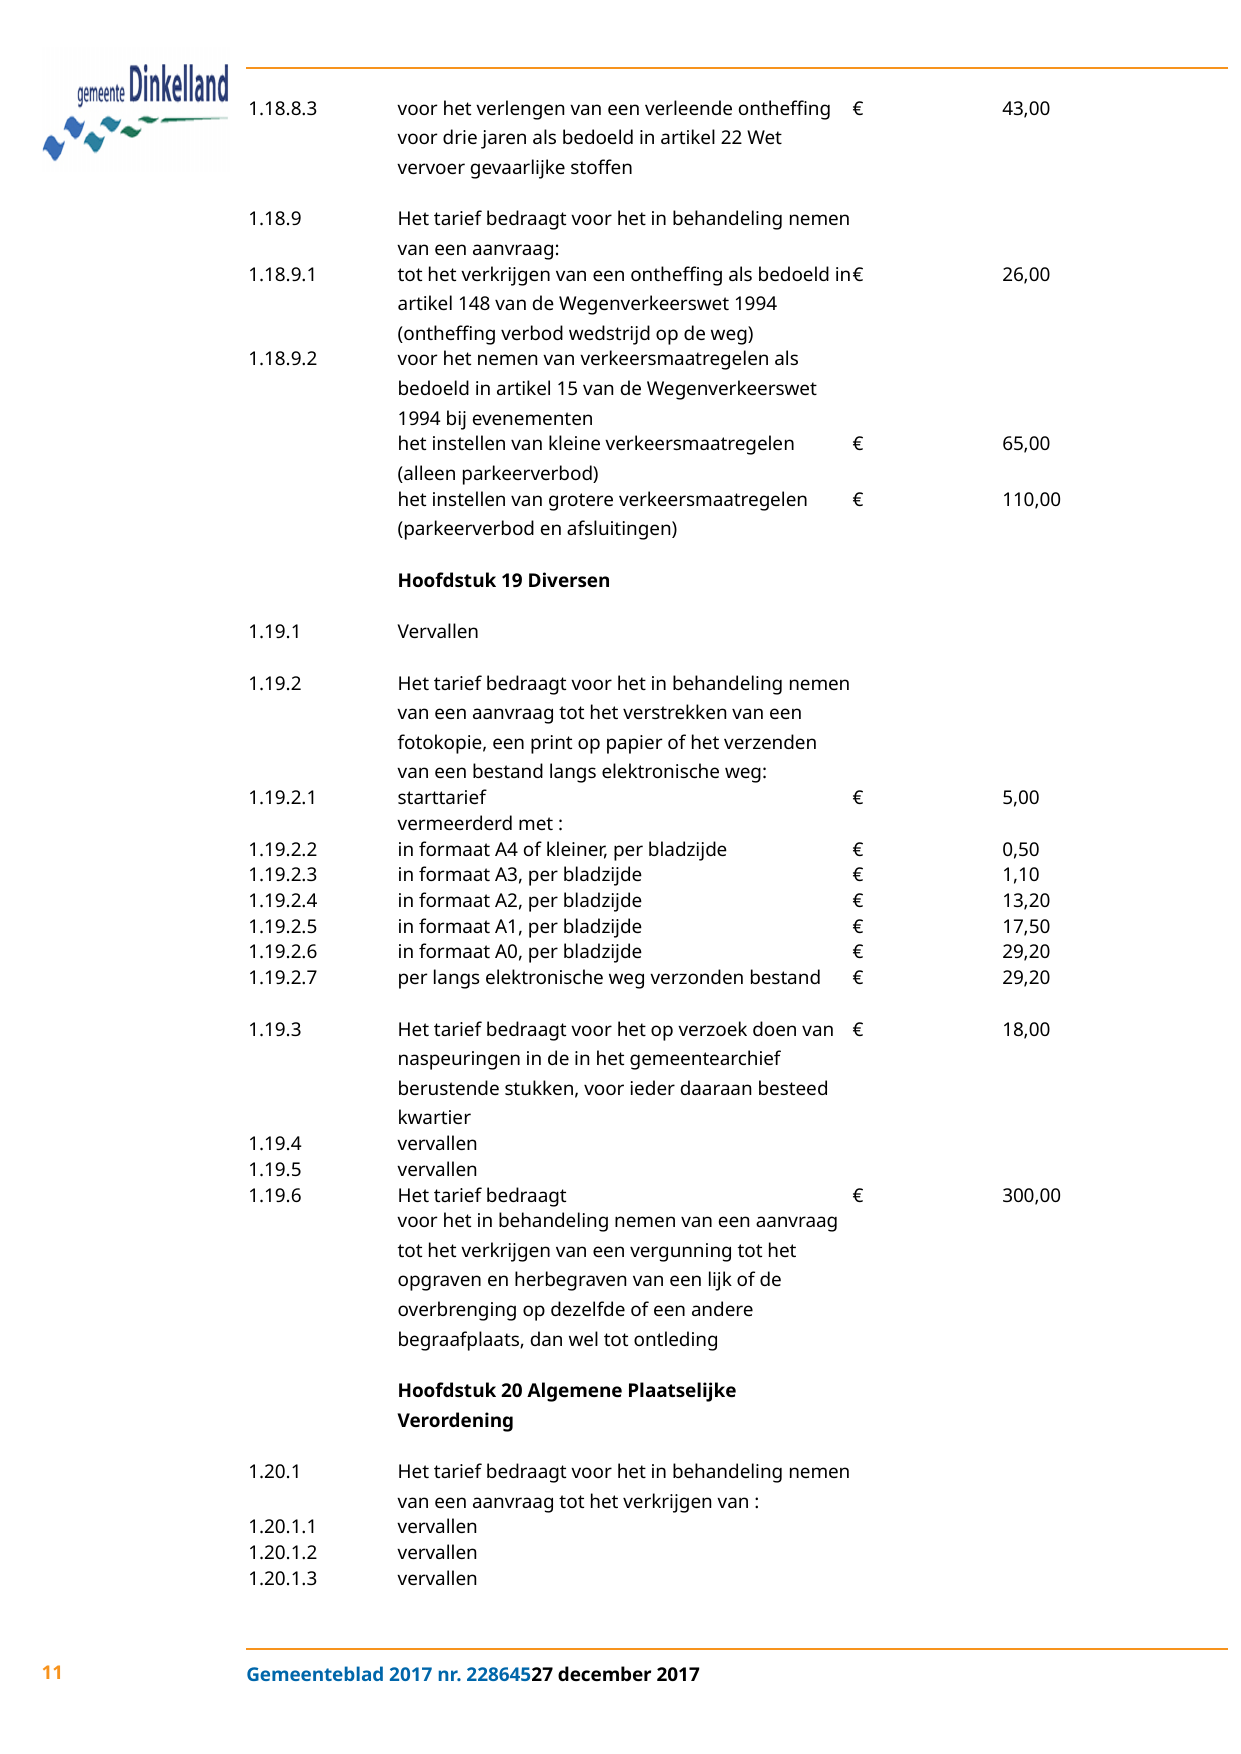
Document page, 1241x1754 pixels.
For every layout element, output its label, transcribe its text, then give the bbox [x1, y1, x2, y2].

table_cell [853, 810, 1002, 836]
table_cell 300,00 [1002, 1182, 1152, 1207]
table_cell 29,20 [1002, 964, 1152, 990]
table_cell [853, 670, 1002, 784]
table_cell [853, 1377, 1002, 1433]
table_cell tot het verkrijgen van een ontheffing als bedoeld in artikel 148 van de Wegenverkeerswet 1994 (ontheffing verbod wedstrijd op de weg) [398, 261, 852, 346]
table_cell [248, 431, 397, 486]
table_cell 1.20.1.2 [248, 1539, 397, 1565]
table_cell [248, 1352, 397, 1377]
table_cell 17,50 [1002, 913, 1152, 939]
table_cell € [853, 95, 1002, 180]
table_cell vervallen [398, 1565, 852, 1591]
table_cell 1.19.2.1 [248, 784, 397, 810]
table_cell [1002, 593, 1152, 618]
table_cell [1002, 180, 1152, 205]
table_cell € [853, 887, 1002, 913]
table_cell het instellen van grotere verkeersmaatregelen (parkeerverbod en afsluitingen) [398, 486, 852, 541]
table_cell € [853, 939, 1002, 964]
table_cell 1.19.2.5 [248, 913, 397, 939]
table_cell 5,00 [1002, 784, 1152, 810]
table_cell Het tarief bedraagt [398, 1182, 852, 1207]
table_cell vervallen [398, 1539, 852, 1565]
table_cell [398, 1433, 852, 1458]
table_cell [398, 644, 852, 670]
table_cell Het tarief bedraagt voor het in behandeling nemen van een aanvraag tot het verstrekken van een fotokopie, een print op papier of het verzenden van een bestand langs elektronische weg: [398, 670, 852, 784]
table_cell [853, 1514, 1002, 1539]
table_cell [398, 990, 852, 1016]
table_cell [853, 1130, 1002, 1156]
table_cell Hoofdstuk 19 Diversen [398, 567, 852, 593]
table_cell starttarief [398, 784, 852, 810]
table_cell het instellen van kleine verkeersmaatregelen (alleen parkeerverbod) [398, 431, 852, 486]
table_cell [398, 541, 852, 567]
table_cell [248, 1377, 397, 1433]
table_cell [853, 346, 1002, 431]
table_cell [853, 1565, 1002, 1591]
table_cell 1.19.1 [248, 618, 397, 644]
table_cell [1002, 205, 1152, 261]
table_cell [1002, 1130, 1152, 1156]
table_cell € [853, 964, 1002, 990]
table_cell [853, 541, 1002, 567]
table_cell [248, 810, 397, 836]
table_cell Vervallen [398, 618, 852, 644]
table_cell 18,00 [1002, 1016, 1152, 1130]
table_cell [853, 180, 1002, 205]
table_cell [1002, 1208, 1152, 1352]
table_cell [248, 1208, 397, 1352]
table_cell [853, 1208, 1002, 1352]
table_cell [1002, 644, 1152, 670]
table_cell Hoofdstuk 20 Algemene Plaatselijke Verordening [398, 1377, 852, 1433]
table_cell [853, 593, 1002, 618]
table_cell [1002, 670, 1152, 784]
table_cell [248, 593, 397, 618]
table_cell 1.18.8.3 [248, 95, 397, 180]
table_cell 1.18.9.2 [248, 346, 397, 431]
table_cell [853, 1458, 1002, 1514]
table_cell 43,00 [1002, 95, 1152, 180]
table_cell 1.19.6 [248, 1182, 397, 1207]
table_cell 1,10 [1002, 861, 1152, 887]
table_cell [398, 180, 852, 205]
table_cell 1.20.1.1 [248, 1514, 397, 1539]
table_cell [1002, 541, 1152, 567]
table_cell 65,00 [1002, 431, 1152, 486]
picture [41, 47, 231, 172]
table_cell 1.19.2.3 [248, 861, 397, 887]
table_cell 26,00 [1002, 261, 1152, 346]
table_cell voor het in behandeling nemen van een aanvraag tot het verkrijgen van een vergunning tot het opgraven en herbegraven van een lijk of de overbrenging op dezelfde of een andere begraafplaats, dan wel tot ontleding [398, 1208, 852, 1352]
table_cell € [853, 836, 1002, 861]
table_cell in formaat A4 of kleiner, per bladzijde [398, 836, 852, 861]
table_cell 1.19.2.2 [248, 836, 397, 861]
table_cell vermeerderd met : [398, 810, 852, 836]
table_cell [853, 1352, 1002, 1377]
table_cell vervallen [398, 1130, 852, 1156]
table_cell per langs elektronische weg verzonden bestand [398, 964, 852, 990]
table_cell [248, 486, 397, 541]
table_cell [248, 567, 397, 593]
table_cell 1.19.2.7 [248, 964, 397, 990]
table_cell [1002, 990, 1152, 1016]
table_cell € [853, 913, 1002, 939]
table_cell 1.19.2.6 [248, 939, 397, 964]
table_cell 1.18.9.1 [248, 261, 397, 346]
table_cell [1002, 346, 1152, 431]
table_cell [248, 541, 397, 567]
table_cell [853, 1433, 1002, 1458]
table_cell [248, 644, 397, 670]
table_cell 1.19.5 [248, 1156, 397, 1182]
table_cell in formaat A1, per bladzijde [398, 913, 852, 939]
table_cell in formaat A3, per bladzijde [398, 861, 852, 887]
table_cell [398, 1352, 852, 1377]
table_cell [248, 990, 397, 1016]
table_cell voor het nemen van verkeersmaatregelen als bedoeld in artikel 15 van de Wegenverkeerswet 1994 bij evenementen [398, 346, 852, 431]
table_cell [1002, 1565, 1152, 1591]
table_cell 1.19.4 [248, 1130, 397, 1156]
table_cell 1.19.2.4 [248, 887, 397, 913]
table_cell 13,20 [1002, 887, 1152, 913]
table_cell 1.19.2 [248, 670, 397, 784]
table_cell vervallen [398, 1156, 852, 1182]
table_cell Het tarief bedraagt voor het op verzoek doen van naspeuringen in de in het gemeentearchief berustende stukken, voor ieder daaraan besteed kwartier [398, 1016, 852, 1130]
table_cell € [853, 1016, 1002, 1130]
table_cell [853, 1156, 1002, 1182]
table_cell voor het verlengen van een verleende ontheffing voor drie jaren als bedoeld in artikel 22 Wet vervoer gevaarlijke stoffen [398, 95, 852, 180]
table_cell [853, 990, 1002, 1016]
table_cell [398, 593, 852, 618]
table_cell [1002, 1377, 1152, 1433]
table_cell € [853, 261, 1002, 346]
table_cell 1.19.3 [248, 1016, 397, 1130]
table_cell [853, 618, 1002, 644]
table_cell Het tarief bedraagt voor het in behandeling nemen van een aanvraag tot het verkrijgen van : [398, 1458, 852, 1514]
table_cell [1002, 1458, 1152, 1514]
table_cell 0,50 [1002, 836, 1152, 861]
table_cell [248, 180, 397, 205]
table_cell 29,20 [1002, 939, 1152, 964]
table_cell in formaat A2, per bladzijde [398, 887, 852, 913]
table_cell [853, 644, 1002, 670]
table_cell € [853, 861, 1002, 887]
table_cell [1002, 1156, 1152, 1182]
table_cell [1002, 618, 1152, 644]
table_cell € [853, 1182, 1002, 1207]
table_cell [1002, 1539, 1152, 1565]
table_cell [853, 567, 1002, 593]
table_cell in formaat A0, per bladzijde [398, 939, 852, 964]
table_cell € [853, 486, 1002, 541]
table_cell vervallen [398, 1514, 852, 1539]
table_cell [1002, 1352, 1152, 1377]
table_cell 1.20.1 [248, 1458, 397, 1514]
table_cell € [853, 431, 1002, 486]
table_cell [1002, 1433, 1152, 1458]
table_cell [1002, 567, 1152, 593]
table_cell [1002, 1514, 1152, 1539]
table_cell 1.18.9 [248, 205, 397, 261]
table_cell Het tarief bedraagt voor het in behandeling nemen van een aanvraag: [398, 205, 852, 261]
table_cell 110,00 [1002, 486, 1152, 541]
table_cell [853, 1539, 1002, 1565]
table_cell [853, 205, 1002, 261]
table_cell 1.20.1.3 [248, 1565, 397, 1591]
table_cell € [853, 784, 1002, 810]
table_cell [1002, 810, 1152, 836]
table_cell [248, 1433, 397, 1458]
